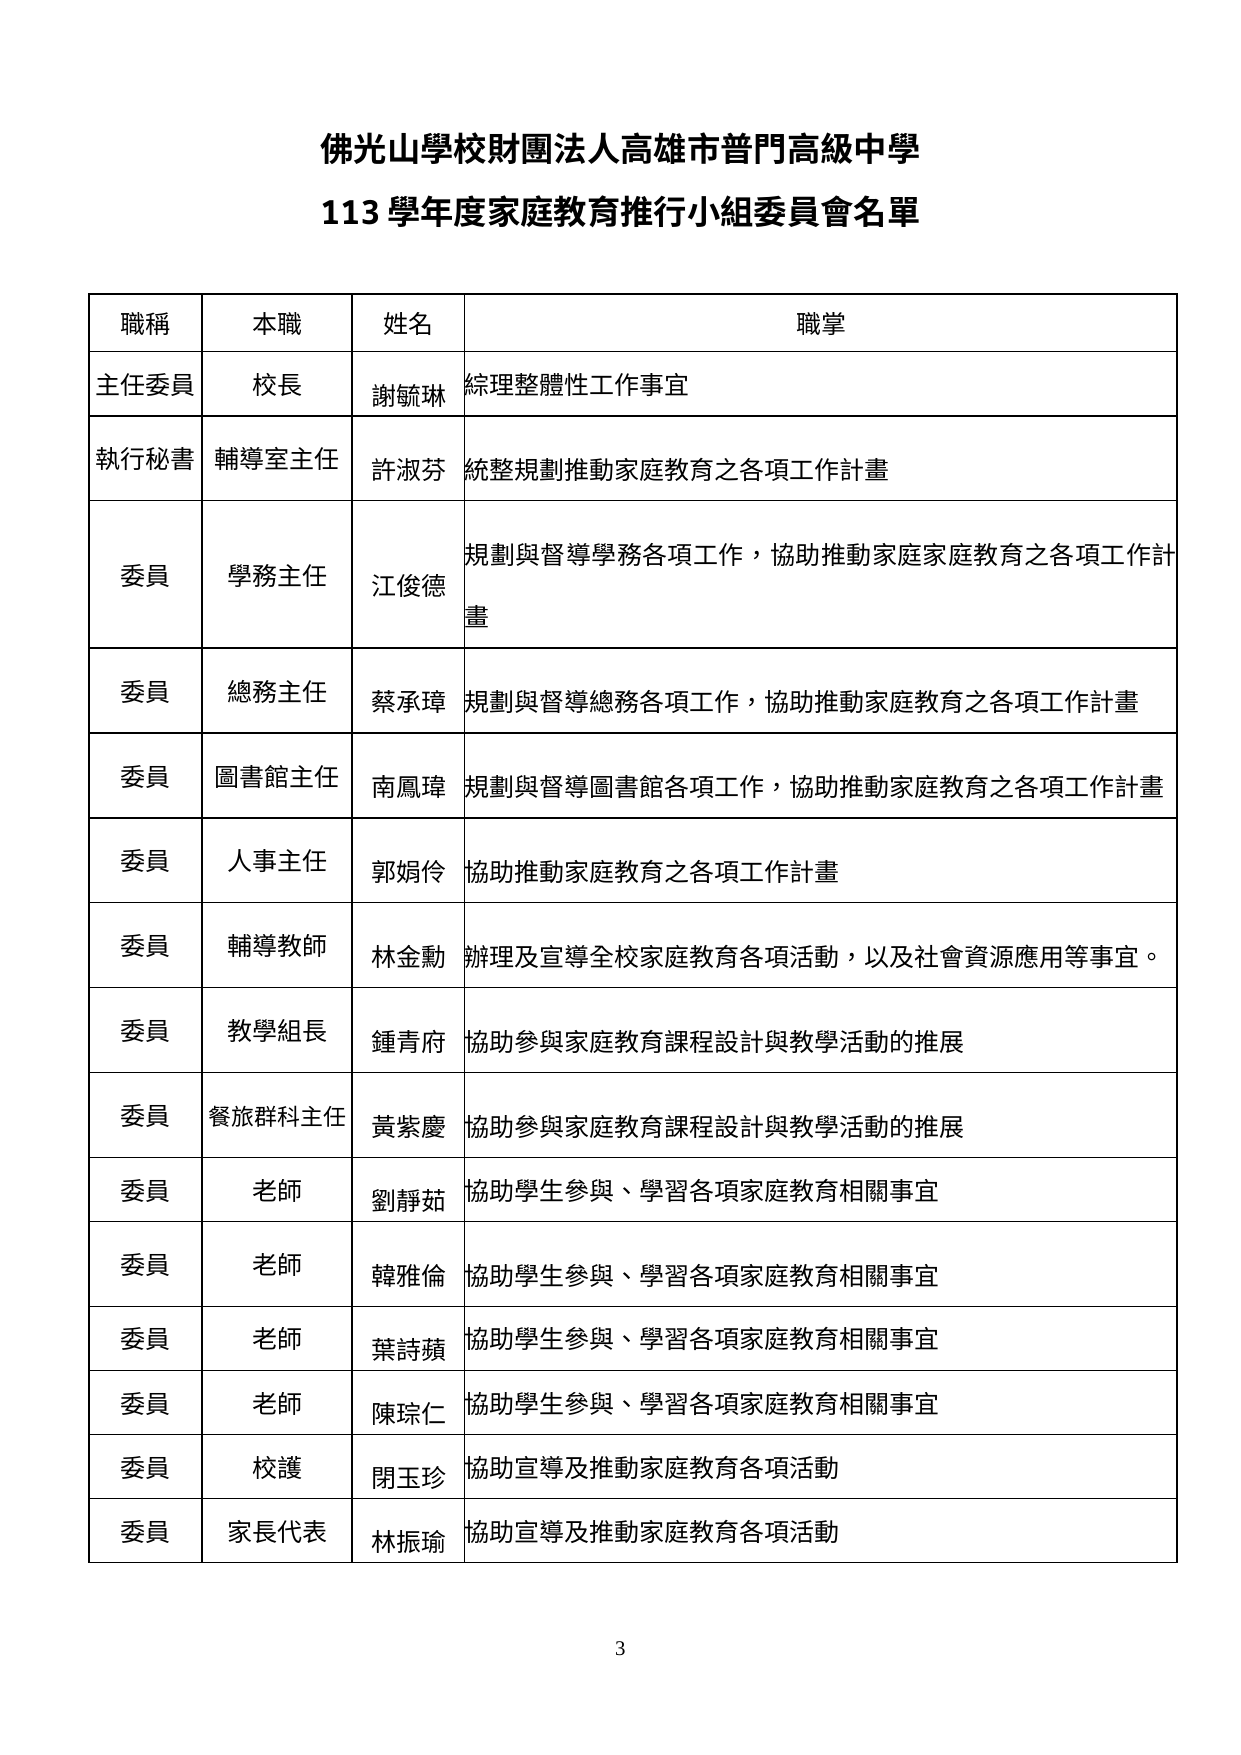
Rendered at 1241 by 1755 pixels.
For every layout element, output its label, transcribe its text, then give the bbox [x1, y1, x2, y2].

table_cell 委員 [90, 1073, 201, 1157]
table_cell 統整規劃推動家庭教育之各項工作計畫 [465, 417, 1176, 500]
table_cell 綜理整體性工作事宜 [465, 352, 1176, 415]
table_cell 協助參與家庭教育課程設計與教學活動的推展 [465, 1073, 1176, 1157]
text 佛光山學校財團法人高雄市普門高級中學 [89, 106, 1152, 168]
table_cell 林金勳 [353, 903, 464, 987]
table_cell 委員 [90, 819, 201, 902]
table_cell 委員 [90, 1435, 201, 1498]
table_cell 規劃與督導圖書館各項工作，協助推動家庭教育之各項工作計畫 [465, 734, 1176, 817]
table_cell 委員 [90, 734, 201, 817]
table_cell 委員 [90, 1307, 201, 1369]
table_cell 黃紫慶 [353, 1073, 464, 1157]
table_cell 執行秘書 [90, 417, 201, 500]
table_header 姓名 [353, 295, 464, 351]
table_cell 委員 [90, 501, 201, 647]
table_cell 協助宣導及推動家庭教育各項活動 [465, 1435, 1176, 1498]
table_cell 協助學生參與、學習各項家庭教育相關事宜 [465, 1307, 1176, 1369]
table_cell 協助推動家庭教育之各項工作計畫 [465, 819, 1176, 902]
table_cell 委員 [90, 1158, 201, 1221]
table_cell 老師 [203, 1307, 351, 1369]
table_header 職稱 [90, 295, 201, 351]
table_cell 委員 [90, 1222, 201, 1306]
table_cell 委員 [90, 649, 201, 732]
table_cell 校護 [203, 1435, 351, 1498]
table_cell 委員 [90, 1499, 201, 1562]
table_cell 校長 [203, 352, 351, 415]
table_cell 家長代表 [203, 1499, 351, 1562]
table_header 職掌 [465, 295, 1176, 351]
table_cell 陳琮仁 [353, 1371, 464, 1434]
table_cell 葉詩蘋 [353, 1307, 464, 1369]
table_cell 鍾青府 [353, 988, 464, 1072]
table_cell 協助學生參與、學習各項家庭教育相關事宜 [465, 1158, 1176, 1221]
table_cell 委員 [90, 1371, 201, 1434]
text 113學年度家庭教育推行小組委員會名單 [89, 168, 1152, 231]
table_cell 輔導室主任 [203, 417, 351, 500]
table_cell 南鳳瑋 [353, 734, 464, 817]
table_cell 學務主任 [203, 501, 351, 647]
table_cell 總務主任 [203, 649, 351, 732]
table_cell 辦理及宣導全校家庭教育各項活動，以及社會資源應用等事宜。 [465, 903, 1176, 987]
table_cell 韓雅倫 [353, 1222, 464, 1306]
table_cell 江俊德 [353, 501, 464, 647]
table_cell 協助參與家庭教育課程設計與教學活動的推展 [465, 988, 1176, 1072]
table_cell 輔導教師 [203, 903, 351, 987]
table_cell 委員 [90, 988, 201, 1072]
table_cell 老師 [203, 1371, 351, 1434]
table_cell 規劃與督導總務各項工作，協助推動家庭教育之各項工作計畫 [465, 649, 1176, 732]
table_cell 郭娟伶 [353, 819, 464, 902]
table_cell 協助宣導及推動家庭教育各項活動 [465, 1499, 1176, 1562]
table_cell 協助學生參與、學習各項家庭教育相關事宜 [465, 1222, 1176, 1306]
table_cell 主任委員 [90, 352, 201, 415]
table_cell 規劃與督導學務各項工作，協助推動家庭家庭教育之各項工作計畫 [465, 501, 1176, 647]
table_cell 老師 [203, 1222, 351, 1306]
table_cell 老師 [203, 1158, 351, 1221]
table_cell 閉玉珍 [353, 1435, 464, 1498]
table_cell 人事主任 [203, 819, 351, 902]
table_cell 圖書館主任 [203, 734, 351, 817]
table_cell 委員 [90, 903, 201, 987]
table_cell 餐旅群科主任 [203, 1073, 351, 1157]
table_cell 教學組長 [203, 988, 351, 1072]
table_header 本職 [203, 295, 351, 351]
table_cell 協助學生參與、學習各項家庭教育相關事宜 [465, 1371, 1176, 1434]
table_cell 謝毓琳 [353, 352, 464, 415]
table_cell 林振瑜 [353, 1499, 464, 1562]
table_cell 許淑芬 [353, 417, 464, 500]
table_cell 蔡承璋 [353, 649, 464, 732]
table_cell 劉靜茹 [353, 1158, 464, 1221]
